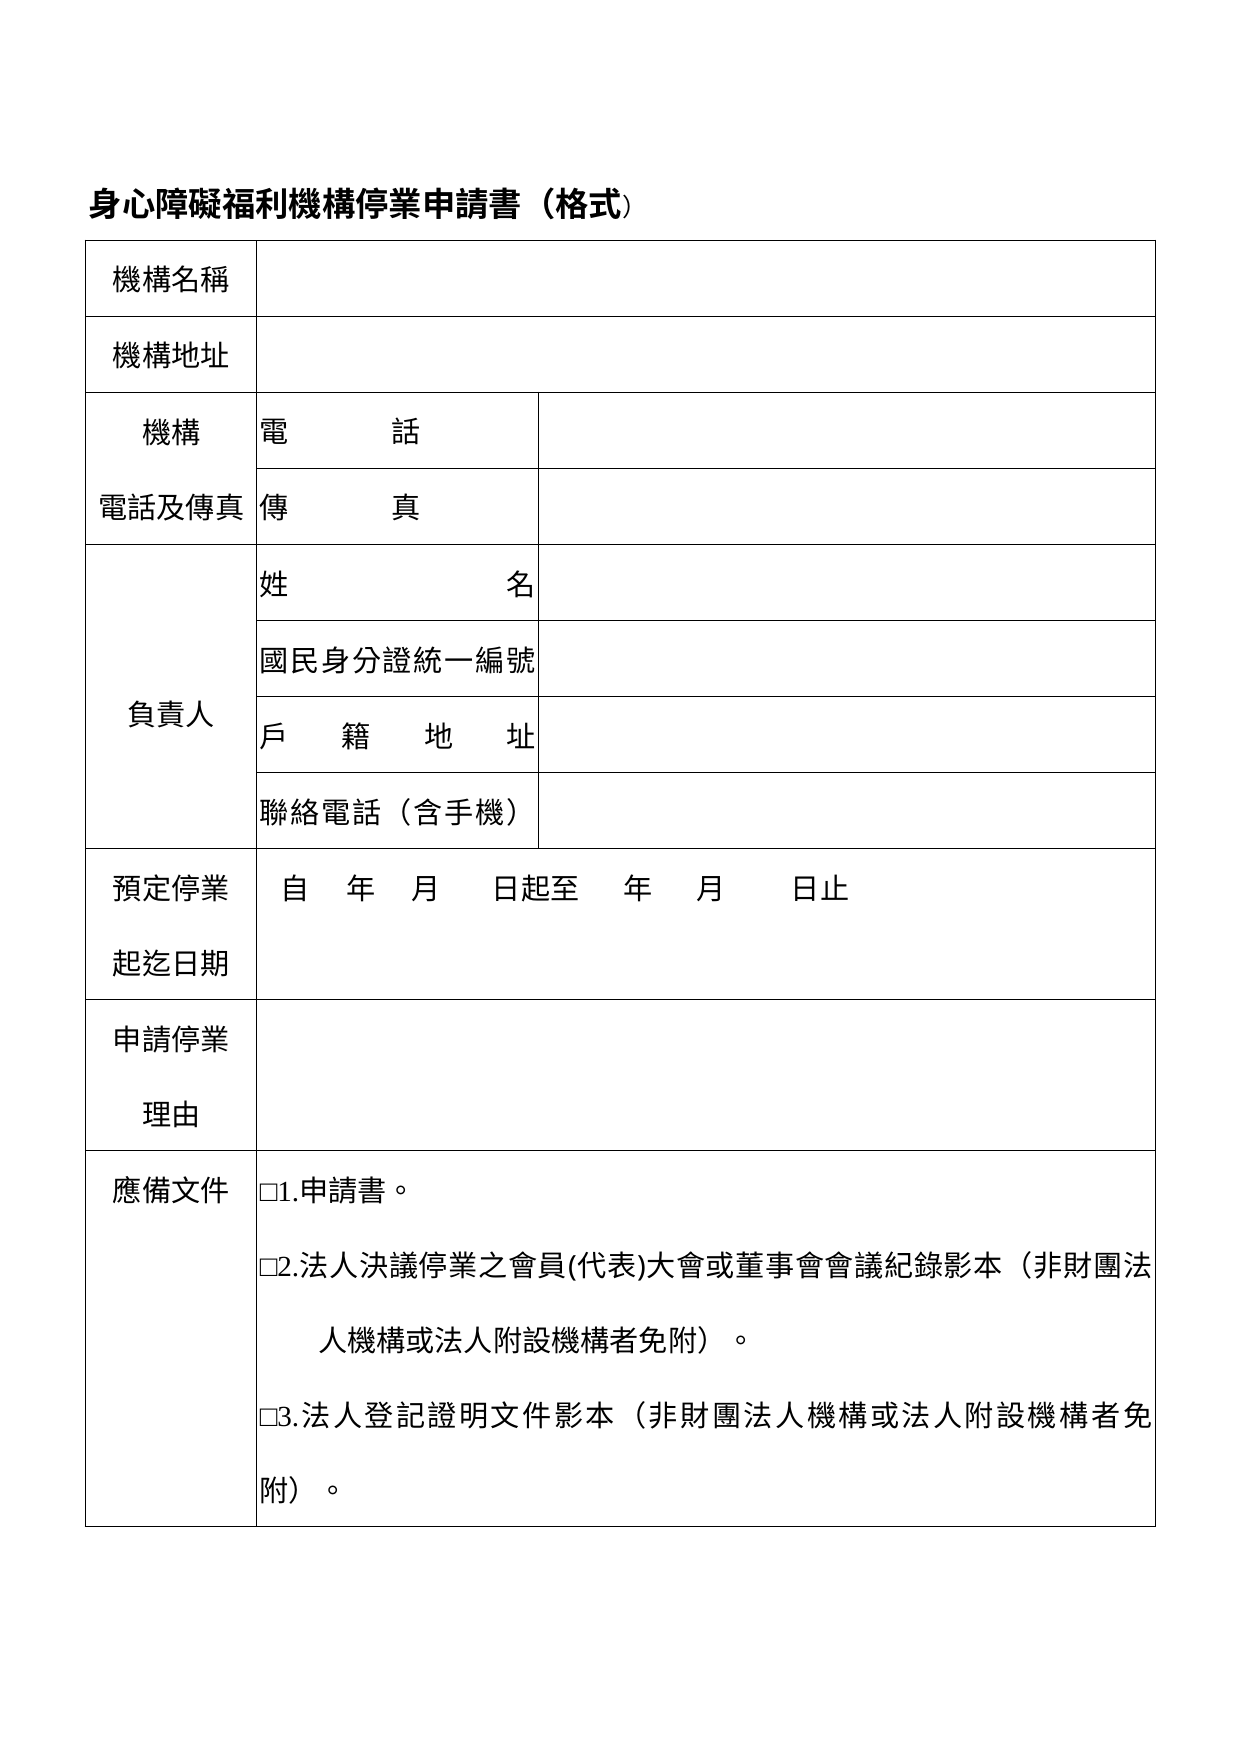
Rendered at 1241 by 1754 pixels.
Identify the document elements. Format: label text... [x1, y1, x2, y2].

table_cell [539, 545, 1155, 620]
table_cell 電 話 [257, 393, 538, 468]
table_cell [257, 1000, 1155, 1150]
table_cell 聯絡電話（含手機） [257, 773, 538, 848]
table_cell 應備文件 [86, 1151, 256, 1526]
table_cell [539, 621, 1155, 696]
table_header 機構名稱 [86, 241, 256, 316]
table_cell 負責人 [86, 545, 256, 848]
table_cell 戶籍地址 [257, 697, 538, 772]
table_cell [257, 317, 1155, 392]
table_cell 自 年 月 日起至 年 月 日止 [257, 849, 1155, 999]
table_cell [539, 697, 1155, 772]
table_cell □1.申請書。 □2.法人決議停業之會員(代表)大會或董事會會議紀錄影本（非財團法人機構或法人附設機構者免附）。 □3.法人登記證明文件影本（非財團法人機構或法人附設機構者免附）。 [257, 1151, 1155, 1526]
text 身心障礙福利機構停業申請書（格式） [89, 164, 1152, 239]
table_header [257, 241, 1155, 316]
table_cell 國民身分證統一編號 [257, 621, 538, 696]
table_cell 姓名 [257, 545, 538, 620]
table_cell 傳 真 [257, 469, 538, 544]
table_cell 機構 電話及傳真 [86, 393, 256, 544]
table_cell 申請停業理由 [86, 1000, 256, 1150]
table_cell [539, 469, 1155, 544]
table_cell [539, 773, 1155, 848]
table_cell 機構地址 [86, 317, 256, 392]
table_cell 預定停業起迄日期 [86, 849, 256, 999]
table_cell [539, 393, 1155, 468]
